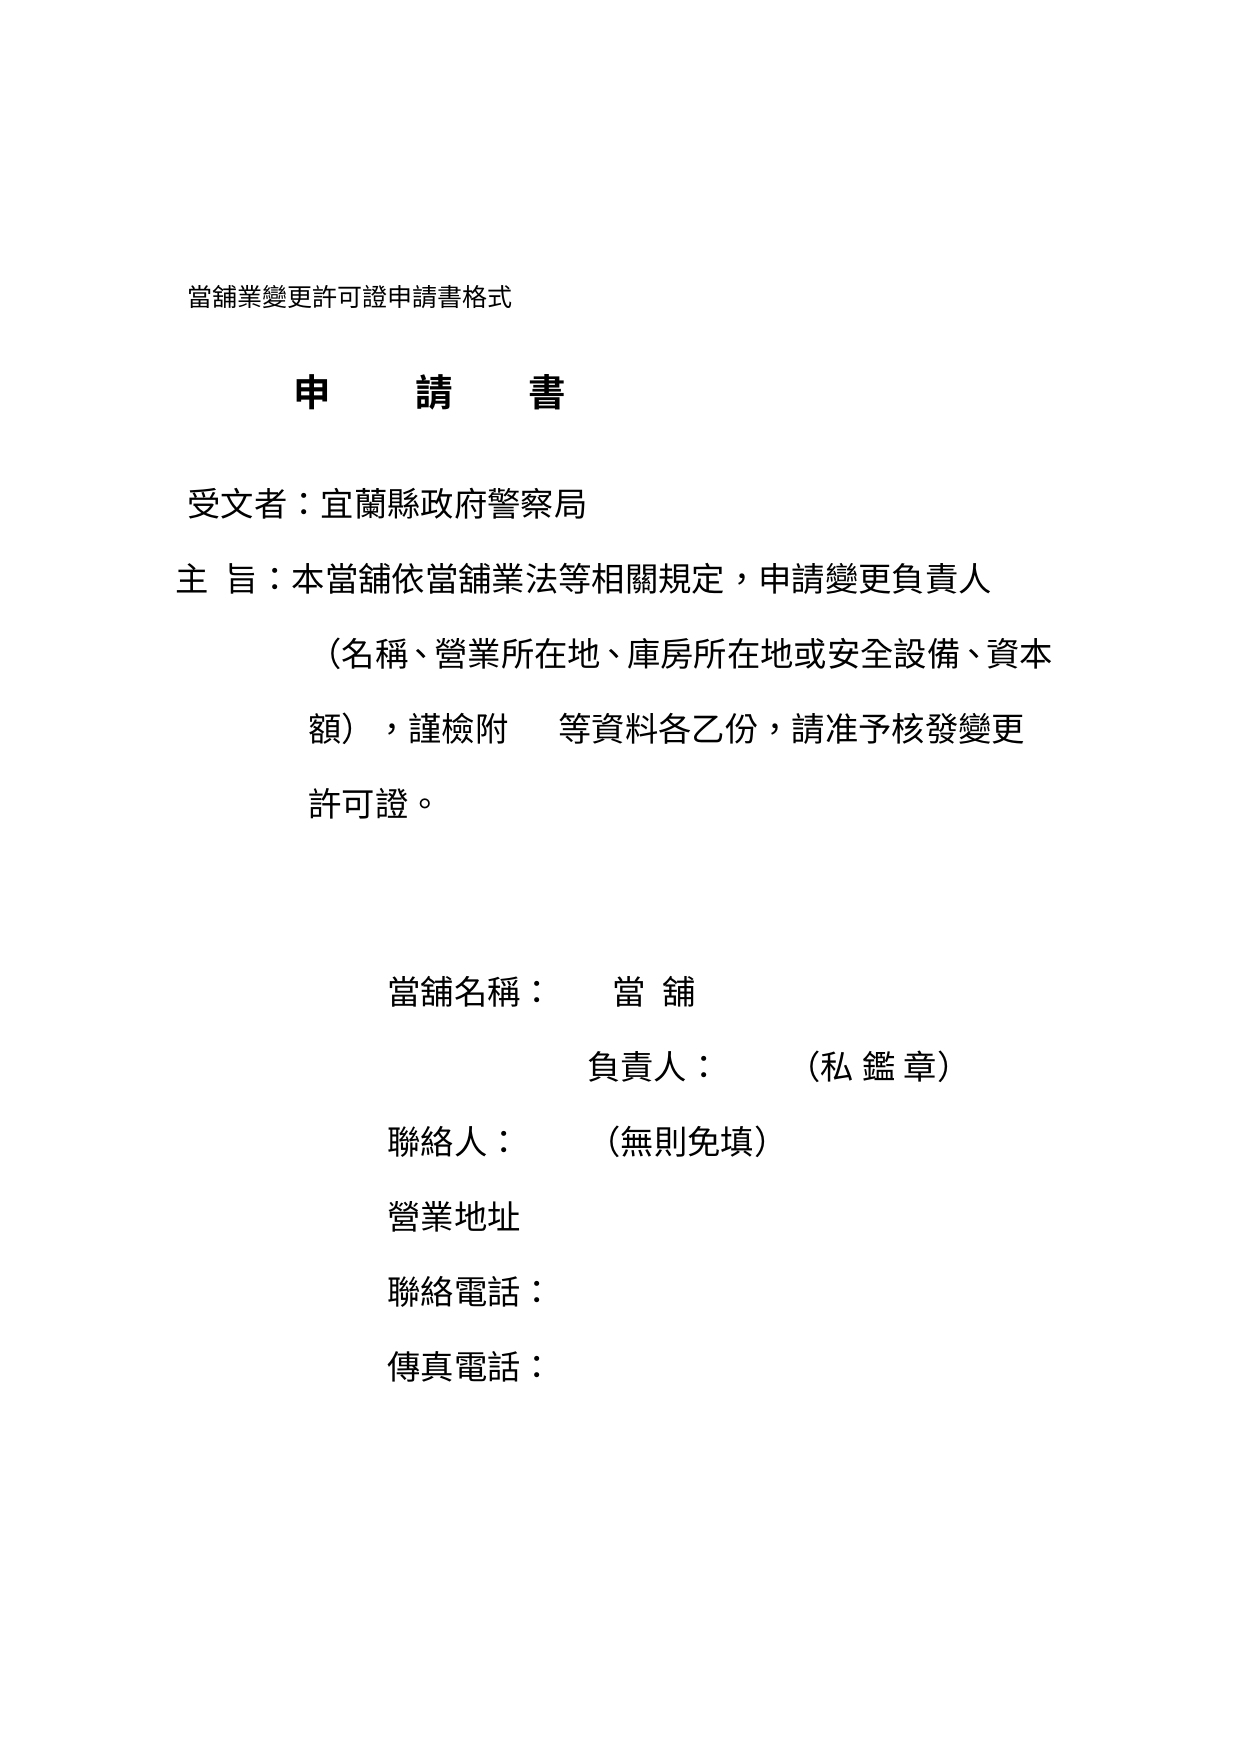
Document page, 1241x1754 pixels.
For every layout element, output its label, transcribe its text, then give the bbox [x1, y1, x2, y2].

text 申 請 書 [187, 352, 1053, 427]
text 當舖業變更許可證申請書格式 [187, 277, 1053, 314]
text 當舖名稱： 當 舖 [187, 952, 1053, 1027]
text 主 旨：本當舖依當舖業法等相關規定，申請變更負責人（名稱、營業所在地、庫房所在地或安全設備、資本額），謹檢附 等資料各乙份，請准予核發變更許可證。 [175, 539, 1053, 839]
text 聯絡人： （無則免填） [187, 1102, 1053, 1177]
text 營業地址 [187, 1177, 1053, 1252]
text 負責人： （私 鑑 章） [320, 1027, 1053, 1102]
text 傳真電話： [187, 1327, 1053, 1402]
text 受文者：宜蘭縣政府警察局 [187, 464, 1053, 539]
text 聯絡電話： [187, 1252, 1053, 1327]
